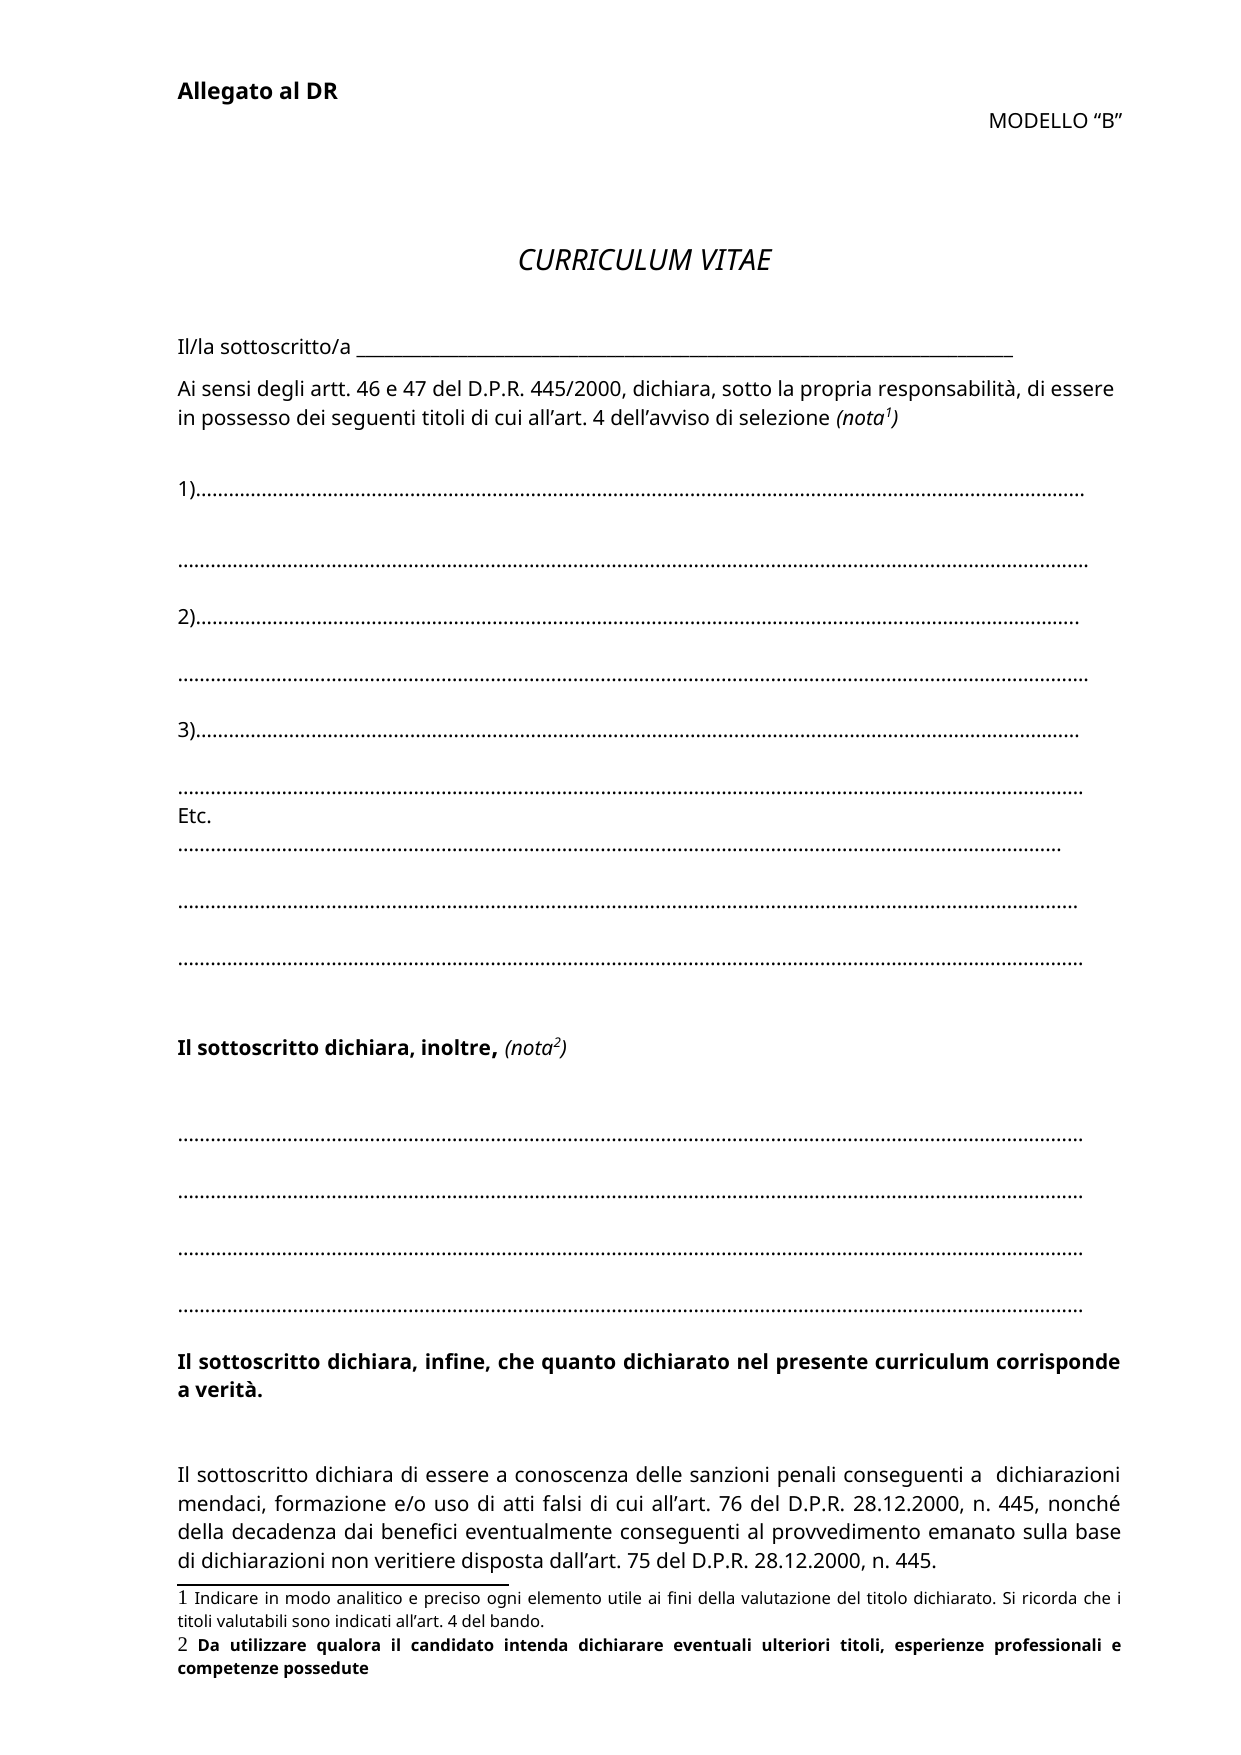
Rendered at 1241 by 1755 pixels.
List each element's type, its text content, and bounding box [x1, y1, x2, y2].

text ……………………………………………………………………………..……………………………………………………………… [177, 829, 1122, 858]
text Il sottoscritto dichiara, infine, che quanto dichiarato nel presente curriculum corrisponde a verità. [177, 1347, 1122, 1404]
text Etc. [177, 801, 1122, 829]
text Indicare in modo analitico e preciso ogni elemento utile ai fini della valutazione del titolo dichiarato. Si ricorda che i titoli valutabili sono indicati all’art. 4 del bando. [177, 1585, 1122, 1632]
text Il/la sottoscritto/a _______________________________________________________________________ [177, 332, 1122, 360]
subtitle MODELLO “B” [177, 106, 1122, 135]
text Il sottoscritto dichiara di essere a conoscenza delle sanzioni penali conseguenti a dichiarazioni mendaci, formazione e/o uso di atti falsi di cui all’art. 76 del D.P.R. 28.12.2000, n. 445, nonché della decadenza dai benefici eventualmente conseguenti al provvedimento emanato sulla base di dichiarazioni non veritiere disposta dall’art. 75 del D.P.R. 28.12.2000, n. 445. [177, 1461, 1122, 1574]
text 3)…………………………………………………..………………………………………………………………………………………… [177, 716, 1122, 744]
text …………………………………………………………………………………………………………………………………………………. [177, 659, 1122, 687]
text ………………………………………………………………..………………………………………………………………………………. [177, 772, 1122, 801]
text …………………………………………………………………………………………………………………………………………………. [177, 545, 1122, 573]
text 1)……………………………………………………………………………………………………………………………………………… [177, 474, 1122, 502]
text ………………………………………………………………………………………………………………………………………………… [177, 1119, 1122, 1148]
subtitle Il sottoscritto dichiara, inoltre, (nota) [177, 1028, 1122, 1062]
text Da utilizzare qualora il candidato intenda dichiarare eventuali ulteriori titoli, esperienze professionali e competenze possedute [177, 1632, 1122, 1679]
text Allegato al DR [177, 75, 1151, 106]
text ………………………………………………………………………………………………………………………………………………… [177, 943, 1122, 972]
text ………………………………………………………………………………………………………………………………………………… [177, 1233, 1122, 1262]
text ………………………………………………………………………………………………………………………………………………… [177, 1176, 1122, 1205]
text …………………………………………………………………………………………..…………………………………………………… [177, 886, 1122, 915]
subtitle CURRICULUM VITAE [177, 240, 1122, 279]
text 2)…………………………………………………………………………………………………………………………………………….. [177, 602, 1122, 630]
text ………………………………………………………………………………………………………………………………………………… [177, 1290, 1122, 1318]
subtitle Ai sensi degli artt. 46 e 47 del D.P.R. 445/2000, dichiara, sotto la propria responsabilità, di essere in possesso dei seguenti titoli di cui all’art. 4 dell’avviso di selezione (nota) [177, 374, 1122, 431]
